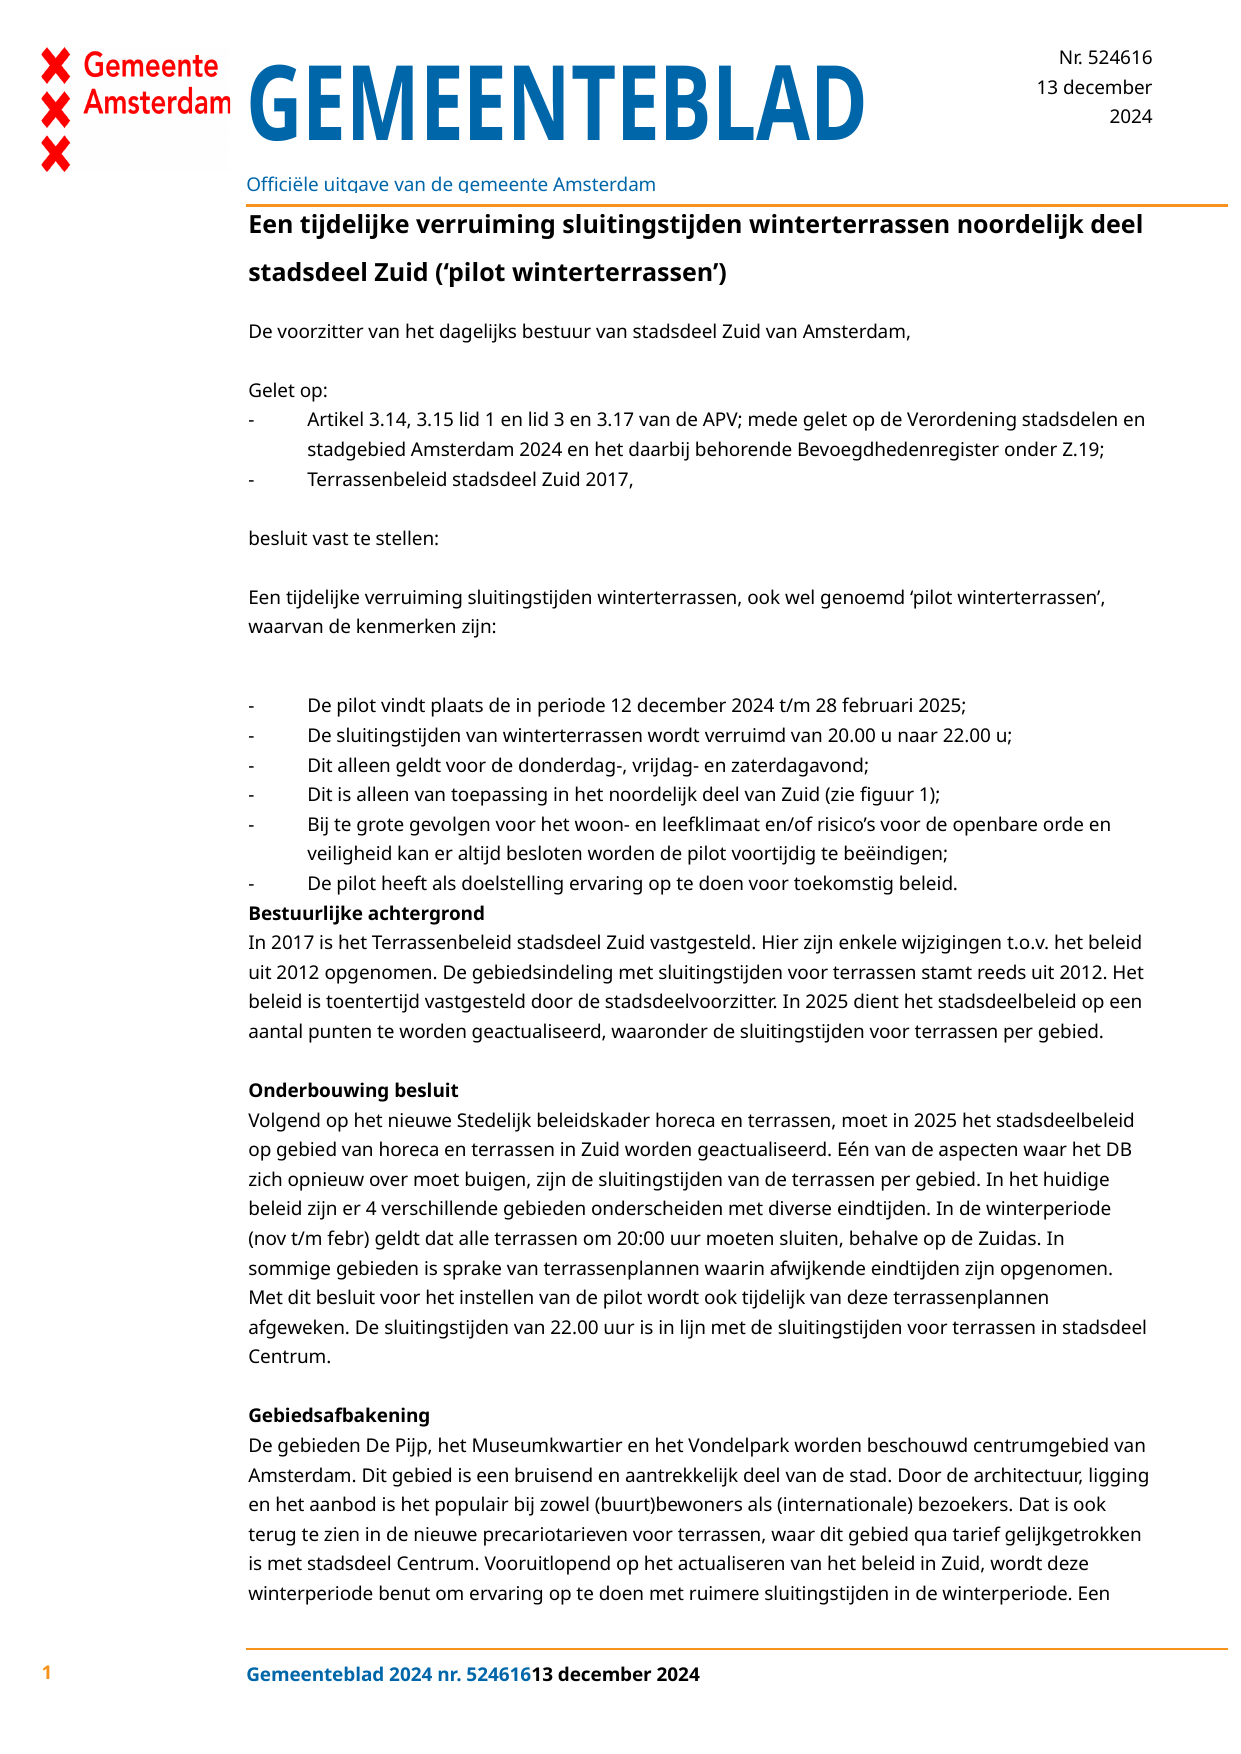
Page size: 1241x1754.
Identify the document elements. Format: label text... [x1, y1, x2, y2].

text De gebieden De Pijp, het Museumkwartier en het Vondelpark worden beschouwd centrumgebied van Amsterdam. Dit gebied is een bruisend en aantrekkelijk deel van de stad. Door de architectuur, ligging en het aanbod is het populair bij zowel (buurt)bewoners als (internationale) bezoekers. Dat is ook terug te zien in de nieuwe precariotarieven voor terrassen, waar dit gebied qua tarief gelijkgetrokken is met stadsdeel Centrum. Vooruitlopend op het actualiseren van het beleid in Zuid, wordt deze winterperiode benut om ervaring op te doen met ruimere sluitingstijden in de winterperiode. Een [248, 1432, 1152, 1606]
list Dit alleen geldt voor de donderdag-, vrijdag- en zaterdagavond; [248, 752, 1152, 777]
list De pilot heeft als doelstelling ervaring op te doen voor toekomstig beleid. [248, 870, 1152, 896]
text Onderbouwing besluit [248, 1077, 1152, 1103]
text De voorzitter van het dagelijks bestuur van stadsdeel Zuid van Amsterdam, [248, 318, 1152, 344]
text Gebiedsafbakening [248, 1403, 1152, 1428]
picture [41, 47, 231, 172]
text Een tijdelijke verruiming sluitingstijden winterterrassen, ook wel genoemd ‘pilot winterterrassen’, waarvan de kenmerken zijn: [248, 584, 1152, 639]
list De pilot vindt plaats de in periode 12 december 2024 t/m 28 februari 2025; [248, 693, 1152, 718]
list Dit is alleen van toepassing in het noordelijk deel van Zuid (zie figuur 1); [248, 781, 1152, 807]
text Een tijdelijke verruiming sluitingstijden winterterrassen noordelijk deel stadsdeel Zuid (‘pilot winterterrassen’) [248, 207, 1152, 288]
text Bestuurlijke achtergrond [248, 900, 1152, 925]
text besluit vast te stellen: [248, 525, 1152, 551]
text In 2017 is het Terrassenbeleid stadsdeel Zuid vastgesteld. Hier zijn enkele wijzigingen t.o.v. het beleid uit 2012 opgenomen. De gebiedsindeling met sluitingstijden voor terrassen stamt reeds uit 2012. Het beleid is toentertijd vastgesteld door de stadsdeelvoorzitter. In 2025 dient het stadsdeelbeleid op een aantal punten te worden geactualiseerd, waaronder de sluitingstijden voor terrassen per gebied. [248, 929, 1152, 1044]
text Volgend op het nieuwe Stedelijk beleidskader horeca en terrassen, moet in 2025 het stadsdeelbeleid op gebied van horeca en terrassen in Zuid worden geactualiseerd. Eén van de aspecten waar het DB zich opnieuw over moet buigen, zijn de sluitingstijden van de terrassen per gebied. In het huidige beleid zijn er 4 verschillende gebieden onderscheiden met diverse eindtijden. In de winterperiode (nov t/m febr) geldt dat alle terrassen om 20:00 uur moeten sluiten, behalve op de Zuidas. In sommige gebieden is sprake van terrassenplannen waarin afwijkende eindtijden zijn opgenomen. Met dit besluit voor het instellen van de pilot wordt ook tijdelijk van deze terrassenplannen afgeweken. De sluitingstijden van 22.00 uur is in lijn met de sluitingstijden voor terrassen in stadsdeel Centrum. [248, 1107, 1152, 1369]
list Artikel 3.14, 3.15 lid 1 en lid 3 en 3.17 van de APV; mede gelet op de Verordening stadsdelen en stadgebied Amsterdam 2024 en het daarbij behorende Bevoegdhedenregister onder Z.19; [248, 407, 1152, 462]
text Gelet op: [248, 377, 1152, 403]
list Terrassenbeleid stadsdeel Zuid 2017, [248, 466, 1152, 492]
list Bij te grote gevolgen voor het woon- en leefklimaat en/of risico’s voor de openbare orde en veiligheid kan er altijd besloten worden de pilot voortijdig te beëindigen; [248, 811, 1152, 866]
list De sluitingstijden van winterterrassen wordt verruimd van 20.00 u naar 22.00 u; [248, 722, 1152, 748]
